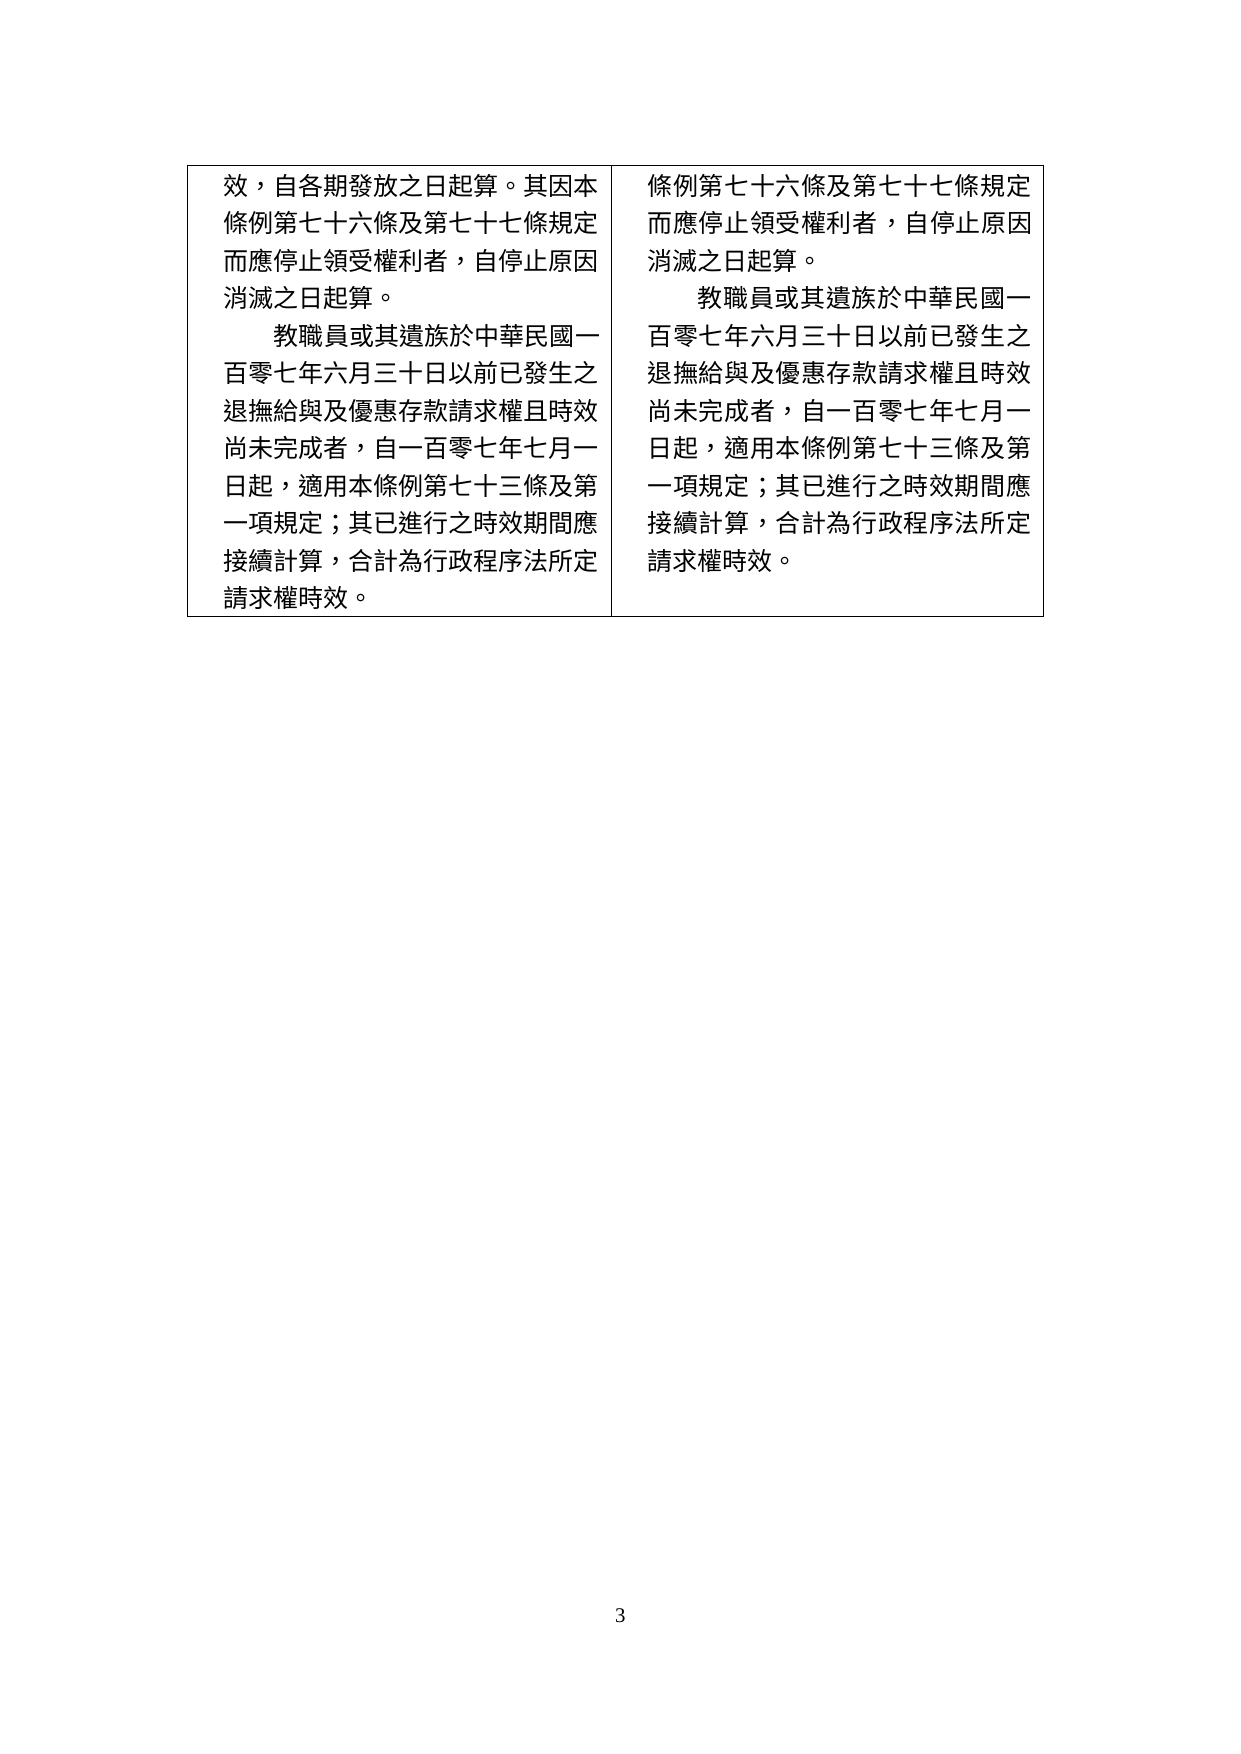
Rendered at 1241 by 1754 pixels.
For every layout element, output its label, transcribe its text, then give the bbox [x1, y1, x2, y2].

table_cell 效，自各期發放之日起算。其因本條例第七十六條及第七十七條規定而應停止領受權利者，自停止原因消滅之日起算。 教職員或其遺族於中華民國一百零七年六月三十日以前已發生之退撫給與及優惠存款請求權且時效尚未完成者，自一百零七年七月一日起，適用本條例第七十三條及第一項規定；其已進行之時效期間應接續計算，合計為行政程序法所定請求權時效。 [188, 166, 611, 616]
table_cell 條例第七十六條及第七十七條規定而應停止領受權利者，自停止原因消滅之日起算。 教職員或其遺族於中華民國一百零七年六月三十日以前已發生之退撫給與及優惠存款請求權且時效尚未完成者，自一百零七年七月一日起，適用本條例第七十三條及第一項規定；其已進行之時效期間應接續計算，合計為行政程序法所定請求權時效。 [612, 166, 1043, 616]
